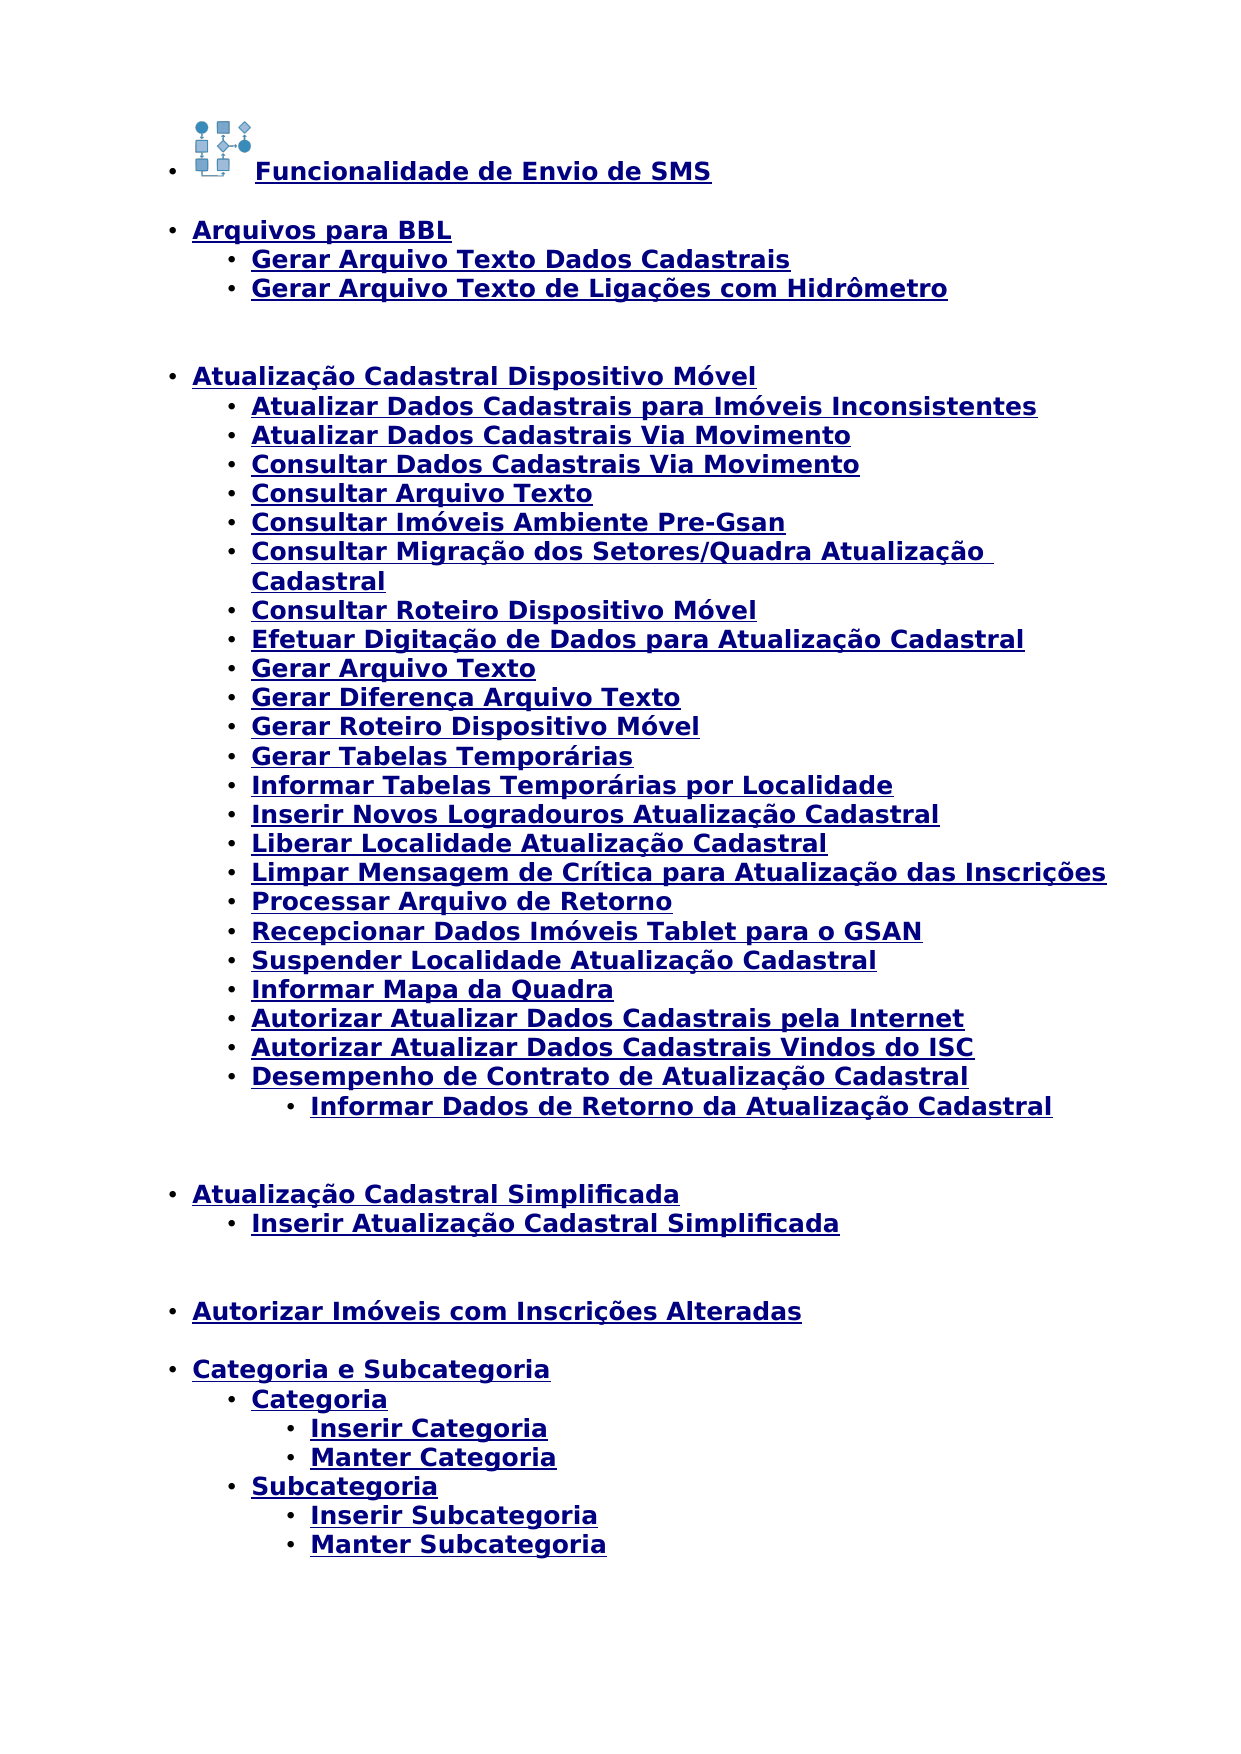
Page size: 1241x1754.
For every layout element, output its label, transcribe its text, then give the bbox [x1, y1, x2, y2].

list Autorizar Atualizar Dados Cadastrais pela Internet [236, 1004, 1122, 1033]
list Gerar Arquivo Texto de Ligações com Hidrômetro [236, 274, 1122, 303]
list Autorizar Imóveis com Inscrições Alteradas [177, 1297, 1122, 1326]
list Categoria [236, 1385, 1122, 1414]
list Informar Mapa da Quadra [236, 975, 1122, 1004]
list Efetuar Digitação de Dados para Atualização Cadastral [236, 625, 1122, 654]
list Atualização Cadastral Dispositivo Móvel [177, 362, 1122, 392]
list Informar Dados de Retorno da Atualização Cadastral [295, 1092, 1122, 1121]
list Inserir Novos Logradouros Atualização Cadastral [236, 800, 1122, 829]
list Inserir Subcategoria [295, 1502, 1122, 1531]
list Consultar Roteiro Dispositivo Móvel [236, 596, 1122, 625]
list Gerar Arquivo Texto Dados Cadastrais [236, 245, 1122, 274]
list Subcategoria [236, 1472, 1122, 1502]
list Consultar Dados Cadastrais Via Movimento [236, 450, 1122, 479]
list Manter Categoria [295, 1443, 1122, 1472]
list Informar Tabelas Temporárias por Localidade [236, 771, 1122, 800]
list Gerar Roteiro Dispositivo Móvel [236, 712, 1122, 742]
list Arquivos para BBL [177, 216, 1122, 245]
list Gerar Diferença Arquivo Texto [236, 683, 1122, 712]
list Atualizar Dados Cadastrais para Imóveis Inconsistentes [236, 392, 1122, 421]
picture [192, 118, 255, 181]
list Processar Arquivo de Retorno [236, 887, 1122, 917]
list Gerar Arquivo Texto [236, 654, 1122, 683]
list Funcionalidade de Envio de SMS [177, 118, 1122, 187]
list Gerar Tabelas Temporárias [236, 742, 1122, 771]
list Suspender Localidade Atualização Cadastral [236, 946, 1122, 975]
list Categoria e Subcategoria [177, 1356, 1122, 1385]
list Desempenho de Contrato de Atualização Cadastral [236, 1062, 1122, 1092]
list Autorizar Atualizar Dados Cadastrais Vindos do ISC [236, 1033, 1122, 1062]
list Limpar Mensagem de Crítica para Atualização das Inscrições [236, 858, 1122, 887]
list Atualização Cadastral Simplificada [177, 1180, 1122, 1209]
list Inserir Atualização Cadastral Simplificada [236, 1209, 1122, 1238]
list Manter Subcategoria [295, 1531, 1122, 1560]
list Liberar Localidade Atualização Cadastral [236, 829, 1122, 858]
list Consultar Arquivo Texto [236, 479, 1122, 508]
list Consultar Imóveis Ambiente Pre-Gsan [236, 508, 1122, 537]
list Inserir Categoria [295, 1414, 1122, 1443]
list Recepcionar Dados Imóveis Tablet para o GSAN [236, 917, 1122, 946]
list Atualizar Dados Cadastrais Via Movimento [236, 421, 1122, 450]
list Consultar Migração dos Setores/Quadra Atualização Cadastral [236, 537, 1122, 596]
